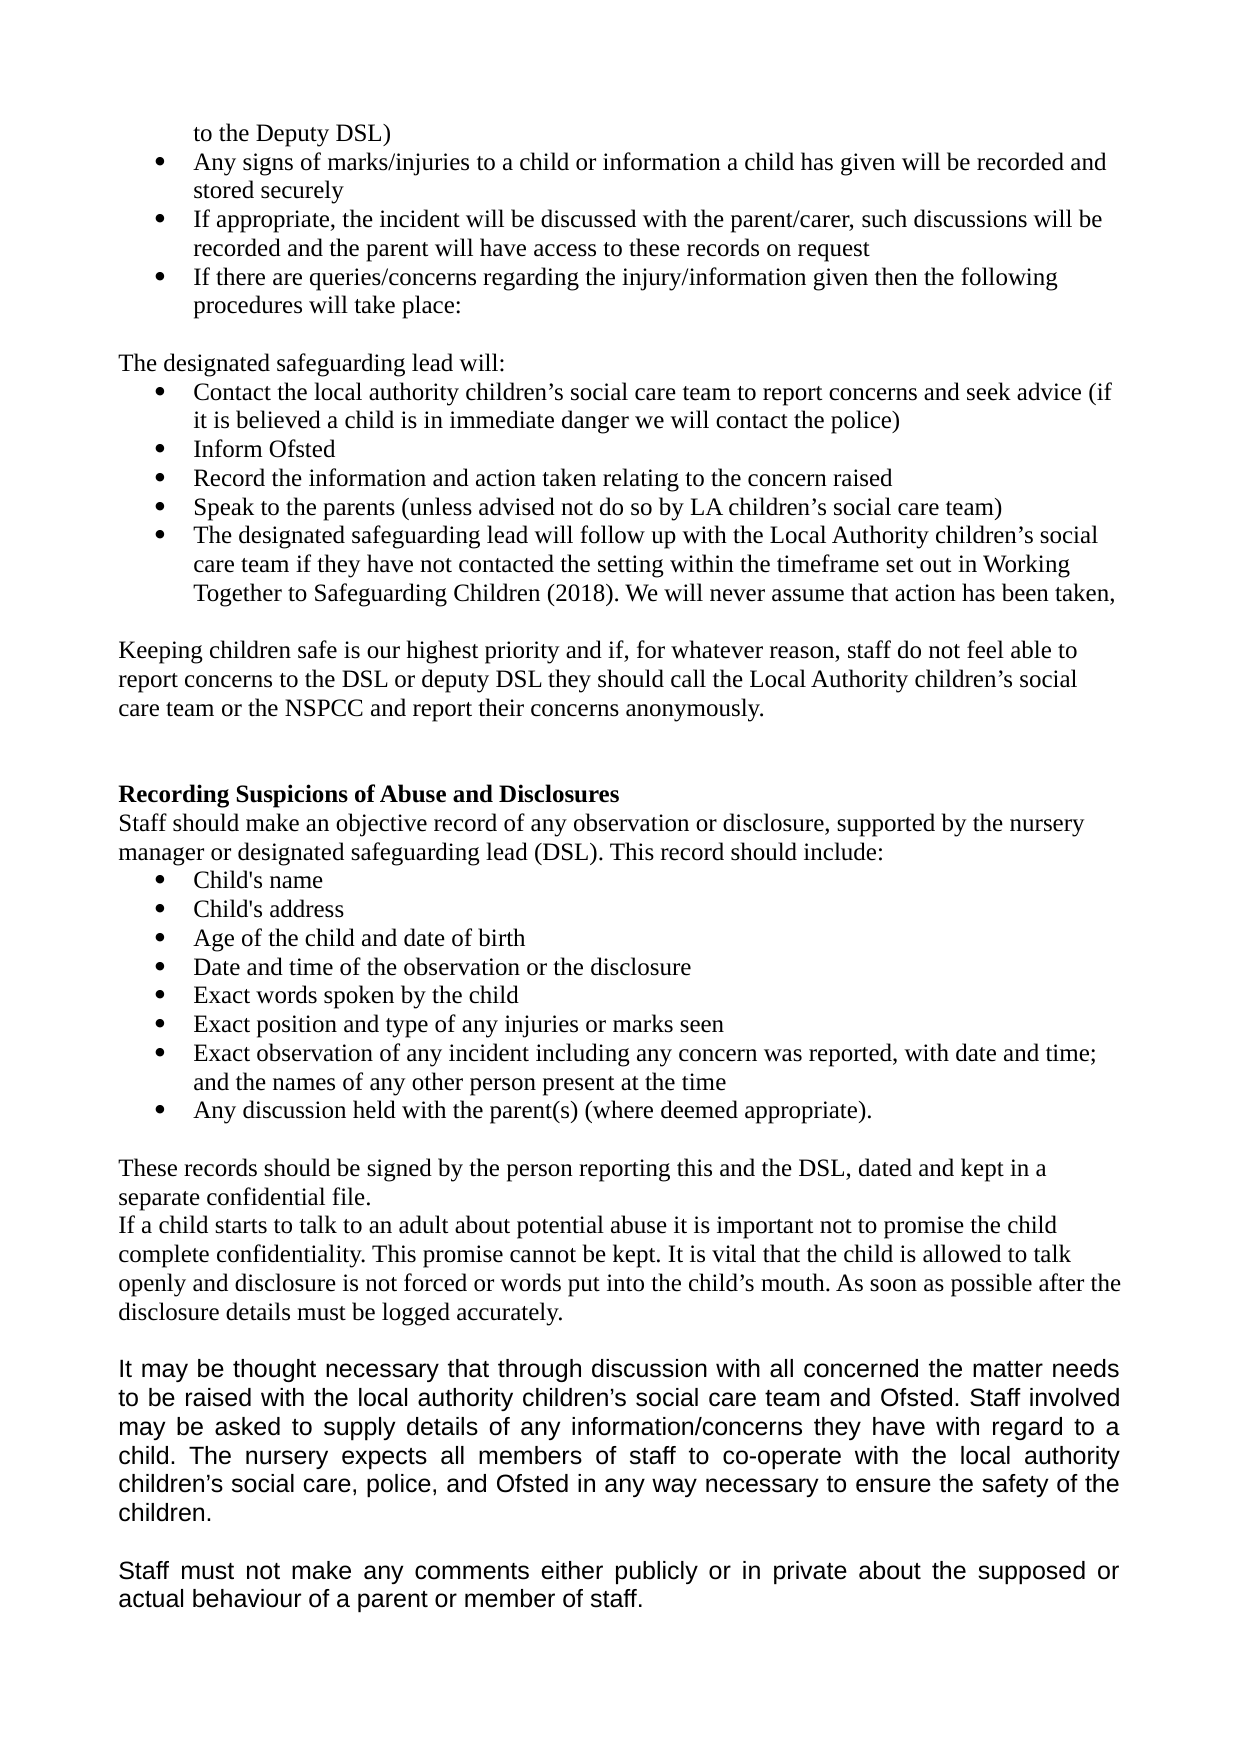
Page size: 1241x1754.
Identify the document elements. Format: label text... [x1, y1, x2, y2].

text Staff should make an objective record of any observation or disclosure, supported by the nursery manager or designated safeguarding lead (DSL). This record should include: [118, 808, 1122, 866]
list Exact words spoken by the child [156, 981, 1122, 1009]
list Child's name [156, 866, 1122, 894]
text Recording Suspicions of Abuse and Disclosures [118, 779, 1122, 808]
list If there are queries/concerns regarding the injury/information given then the following procedures will take place: [156, 262, 1122, 319]
list Speak to the parents (unless advised not do so by LA children’s social care team) [156, 492, 1122, 521]
text These records should be signed by the person reporting this and the DSL, dated and kept in a separate confidential file. [118, 1153, 1122, 1211]
text The designated safeguarding lead will: [118, 348, 1122, 377]
list Exact position and type of any injuries or marks seen [156, 1009, 1122, 1038]
text If a child starts to talk to an adult about potential abuse it is important not to promise the child complete confidentiality. This promise cannot be kept. It is vital that the child is allowed to talk openly and disclosure is not forced or words put into the child’s mouth. As soon as possible after the disclosure details must be logged accurately. [118, 1211, 1122, 1326]
list Any discussion held with the parent(s) (where deemed appropriate). [156, 1096, 1122, 1124]
list Exact observation of any incident including any concern was reported, with date and time; and the names of any other person present at the time [156, 1038, 1122, 1096]
list Inform Ofsted [156, 434, 1122, 463]
list The designated safeguarding lead will follow up with the Local Authority children’s social care team if they have not contacted the setting within the timeframe set out in Working Together to Safeguarding Children (2018). We will never assume that action has been taken, [156, 521, 1122, 607]
list Record the information and action taken relating to the concern raised [156, 463, 1122, 492]
list Child's address [156, 894, 1122, 923]
list to the Deputy DSL) [156, 118, 1122, 147]
text It may be thought necessary that through discussion with all concerned the matter needs to be raised with the local authority children’s social care team and Ofsted. Staff involved may be asked to supply details of any information/concerns they have with regard to a child. The nursery expects all members of staff to co-operate with the local authority children’s social care, police, and Ofsted in any way necessary to ensure the safety of the children. [118, 1354, 1122, 1527]
text Staff must not make any comments either publicly or in private about the supposed or actual behaviour of a parent or member of staff. [118, 1556, 1122, 1613]
list Age of the child and date of birth [156, 923, 1122, 952]
list Any signs of marks/injuries to a child or information a child has given will be recorded and stored securely [156, 147, 1122, 204]
list Contact the local authority children’s social care team to report concerns and seek advice (if it is believed a child is in immediate danger we will contact the police) [156, 377, 1122, 434]
text Keeping children safe is our highest priority and if, for whatever reason, staff do not feel able to report concerns to the DSL or deputy DSL they should call the Local Authority children’s social care team or the NSPCC and report their concerns anonymously. [118, 636, 1122, 722]
list Date and time of the observation or the disclosure [156, 952, 1122, 981]
list If appropriate, the incident will be discussed with the parent/carer, such discussions will be recorded and the parent will have access to these records on request [156, 204, 1122, 262]
